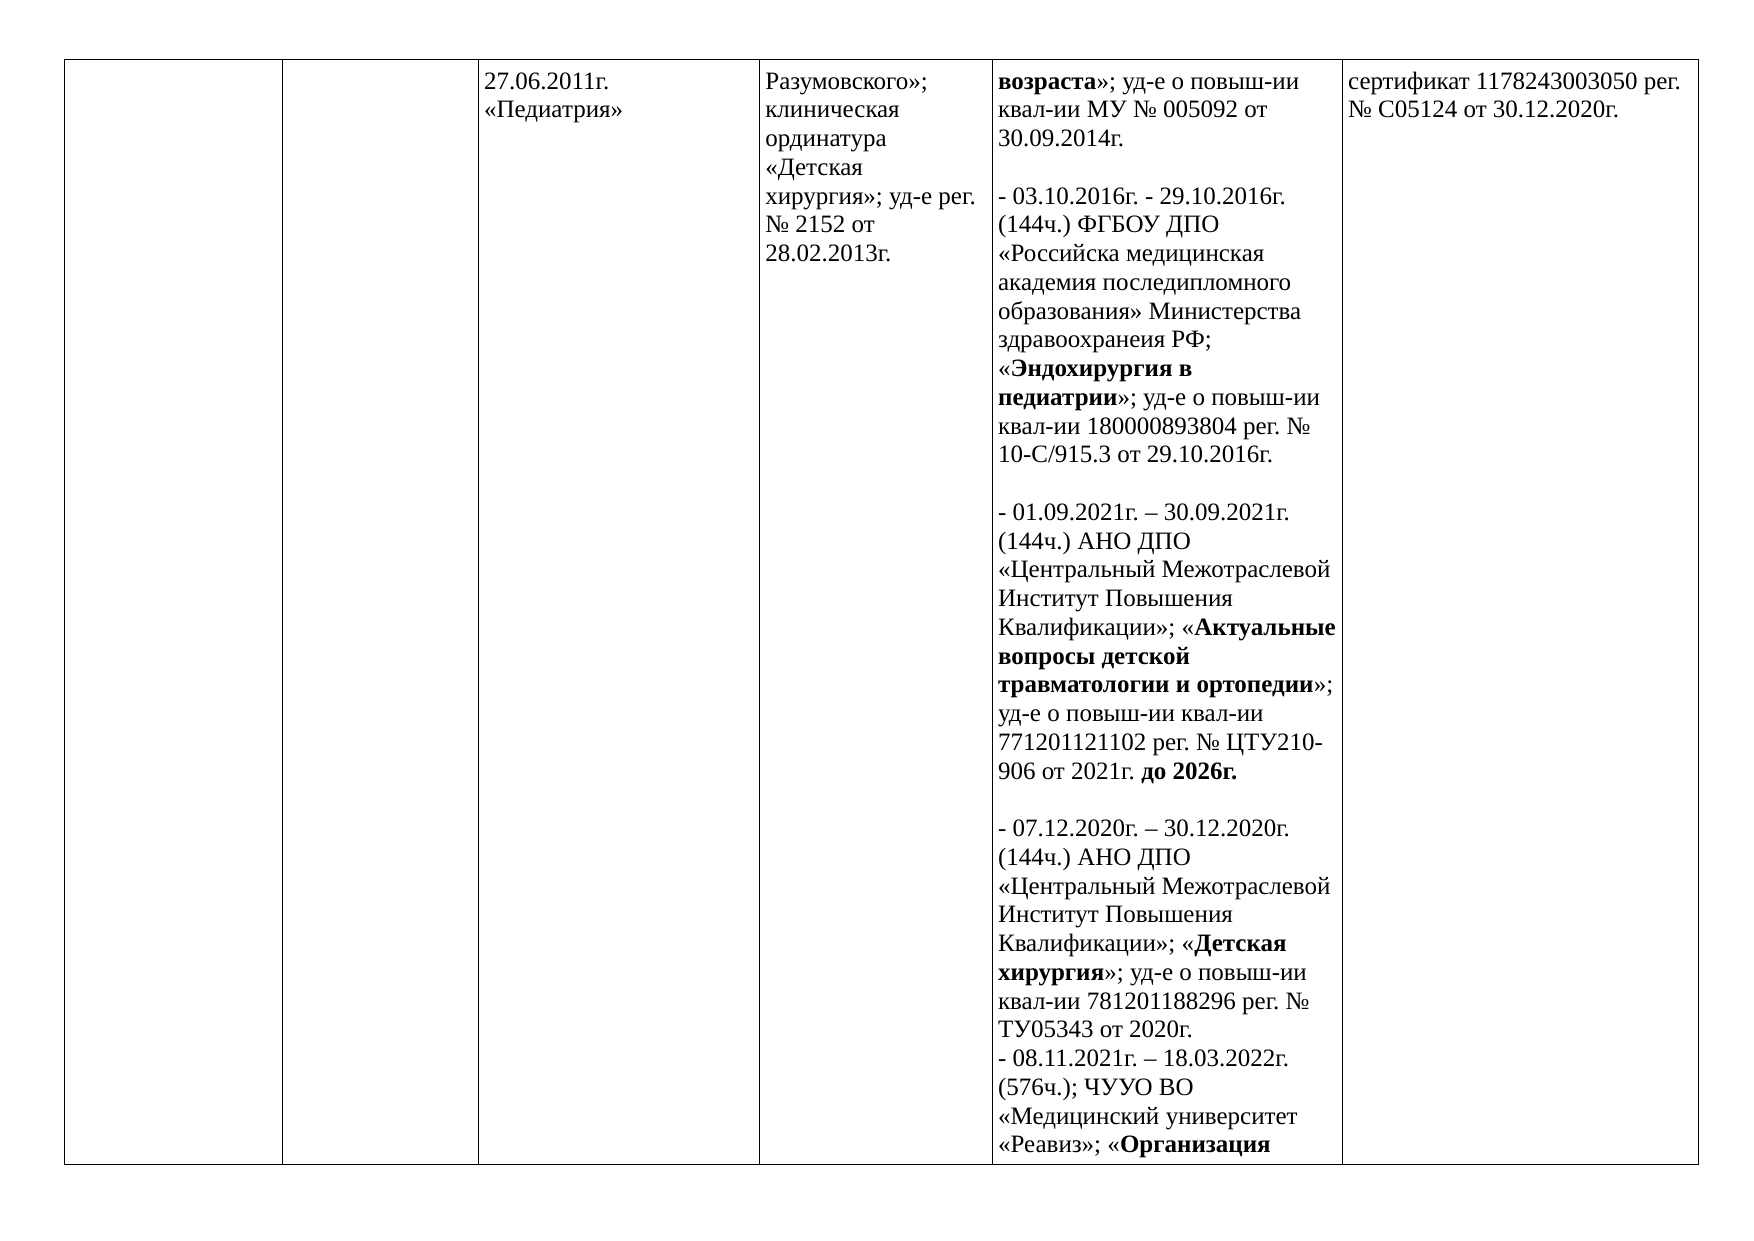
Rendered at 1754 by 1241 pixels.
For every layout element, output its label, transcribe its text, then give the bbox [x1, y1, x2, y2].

table_cell Разумовского»; клиническая ординатура «Детская хирургия»; уд-е рег. № 2152 от 28.02.2013г. [760, 60, 992, 1164]
table_cell 27.06.2011г. «Педиатрия» [479, 60, 759, 1164]
table_cell [65, 60, 282, 1164]
table_cell сертификат 1178243003050 рег. № С05124 от 30.12.2020г. [1343, 60, 1698, 1164]
table_cell [283, 60, 478, 1164]
table_cell возраста»; уд-е о повыш-ии квал-ии МУ № 005092 от 30.09.2014г. - 03.10.2016г. - 29.10.2016г. (144ч.) ФГБОУ ДПО «Российска медицинская академия последипломного образования» Министерства здравоохранеия РФ; «Эндохирургия в педиатрии»; уд-е о повыш-ии квал-ии 180000893804 рег. № 10-С/915.3 от 29.10.2016г. - 01.09.2021г. – 30.09.2021г. (144ч.) АНО ДПО «Центральный Межотраслевой Институт Повышения Квалификации»; «Актуальные вопросы детской травматологии и ортопедии»; уд-е о повыш-ии квал-ии 771201121102 рег. № ЦТУ210-906 от 2021г. до 2026г. - 07.12.2020г. – 30.12.2020г. (144ч.) АНО ДПО «Центральный Межотраслевой Институт Повышения Квалификации»; «Детская хирургия»; уд-е о повыш-ии квал-ии 781201188296 рег. № ТУ05343 от 2020г. - 08.11.2021г. – 18.03.2022г. (576ч.); ЧУУО ВО «Медицинский университет «Реавиз»; «Организация [993, 60, 1342, 1164]
